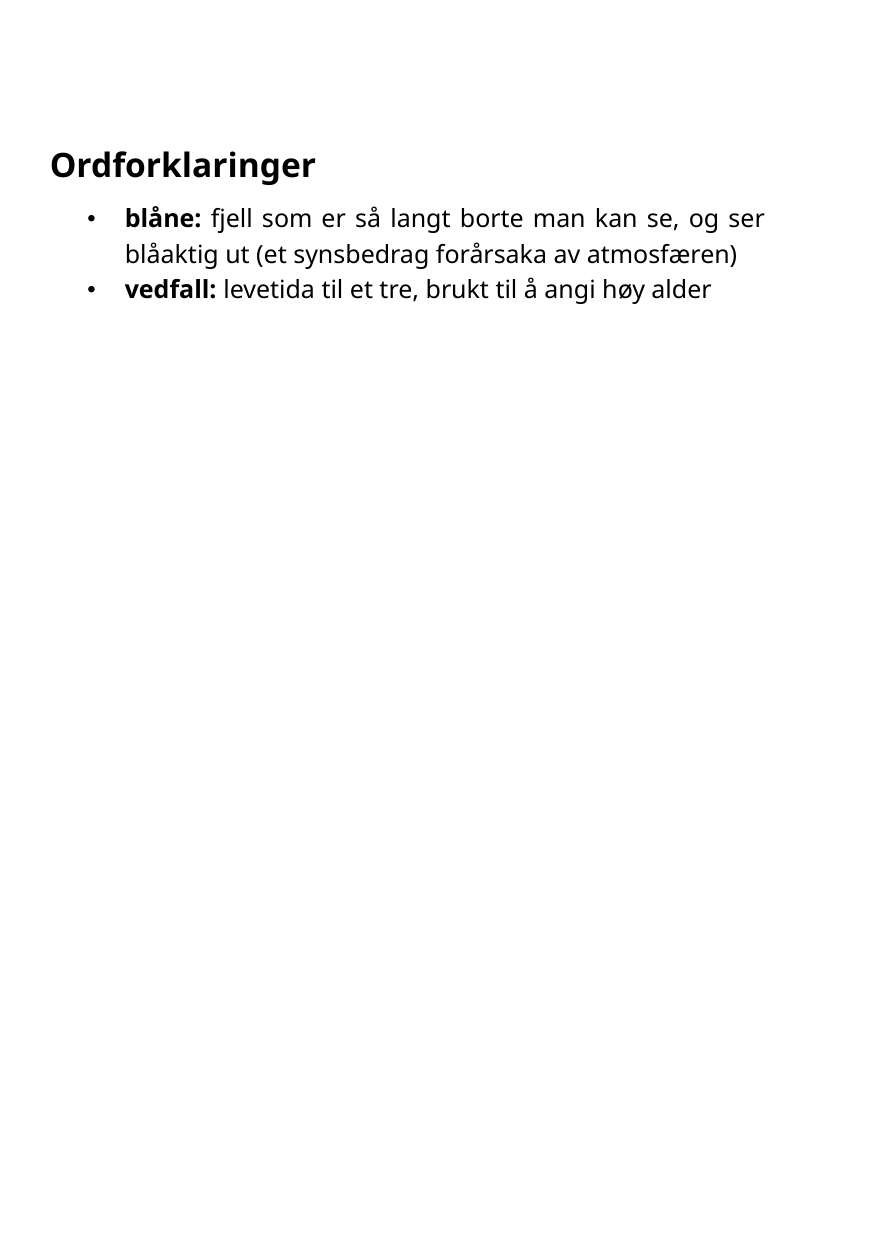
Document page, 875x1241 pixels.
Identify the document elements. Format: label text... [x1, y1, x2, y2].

list blåne: fjell som er så langt borte man kan se, og ser blåaktig ut (et synsbedrag forårsaka av atmosfæren) [87, 199, 765, 270]
subtitle Ordforklaringer [49, 141, 765, 187]
list vedfall: levetida til et tre, brukt til å angi høy alder [87, 270, 765, 306]
